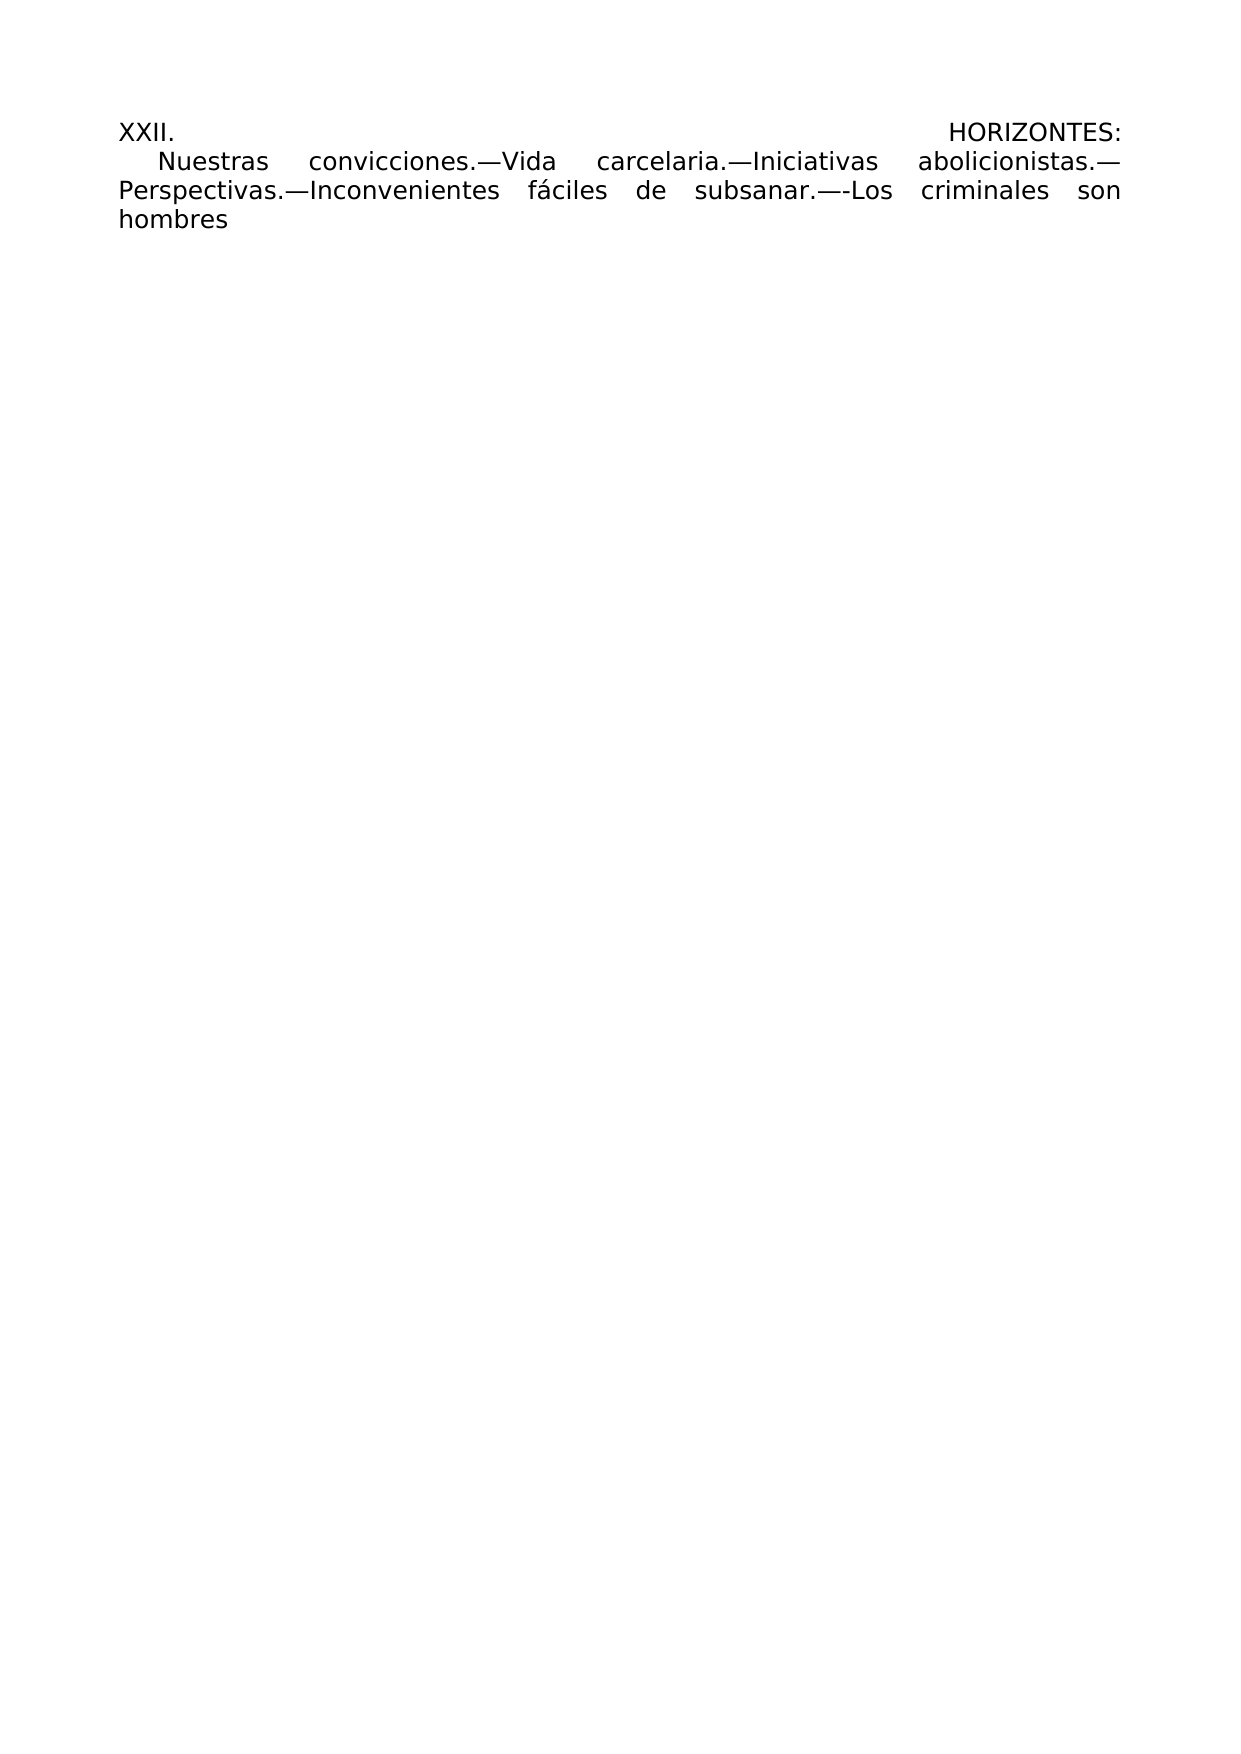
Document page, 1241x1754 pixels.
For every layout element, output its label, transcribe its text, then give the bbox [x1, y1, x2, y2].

text XXII. HORIZONTES: Nuestras convicciones.—Vida carcelaria.—Iniciativas abolicionistas.—Perspectivas.—Inconvenientes fáciles de subsanar.—-Los criminales son hombres [118, 118, 1122, 235]
